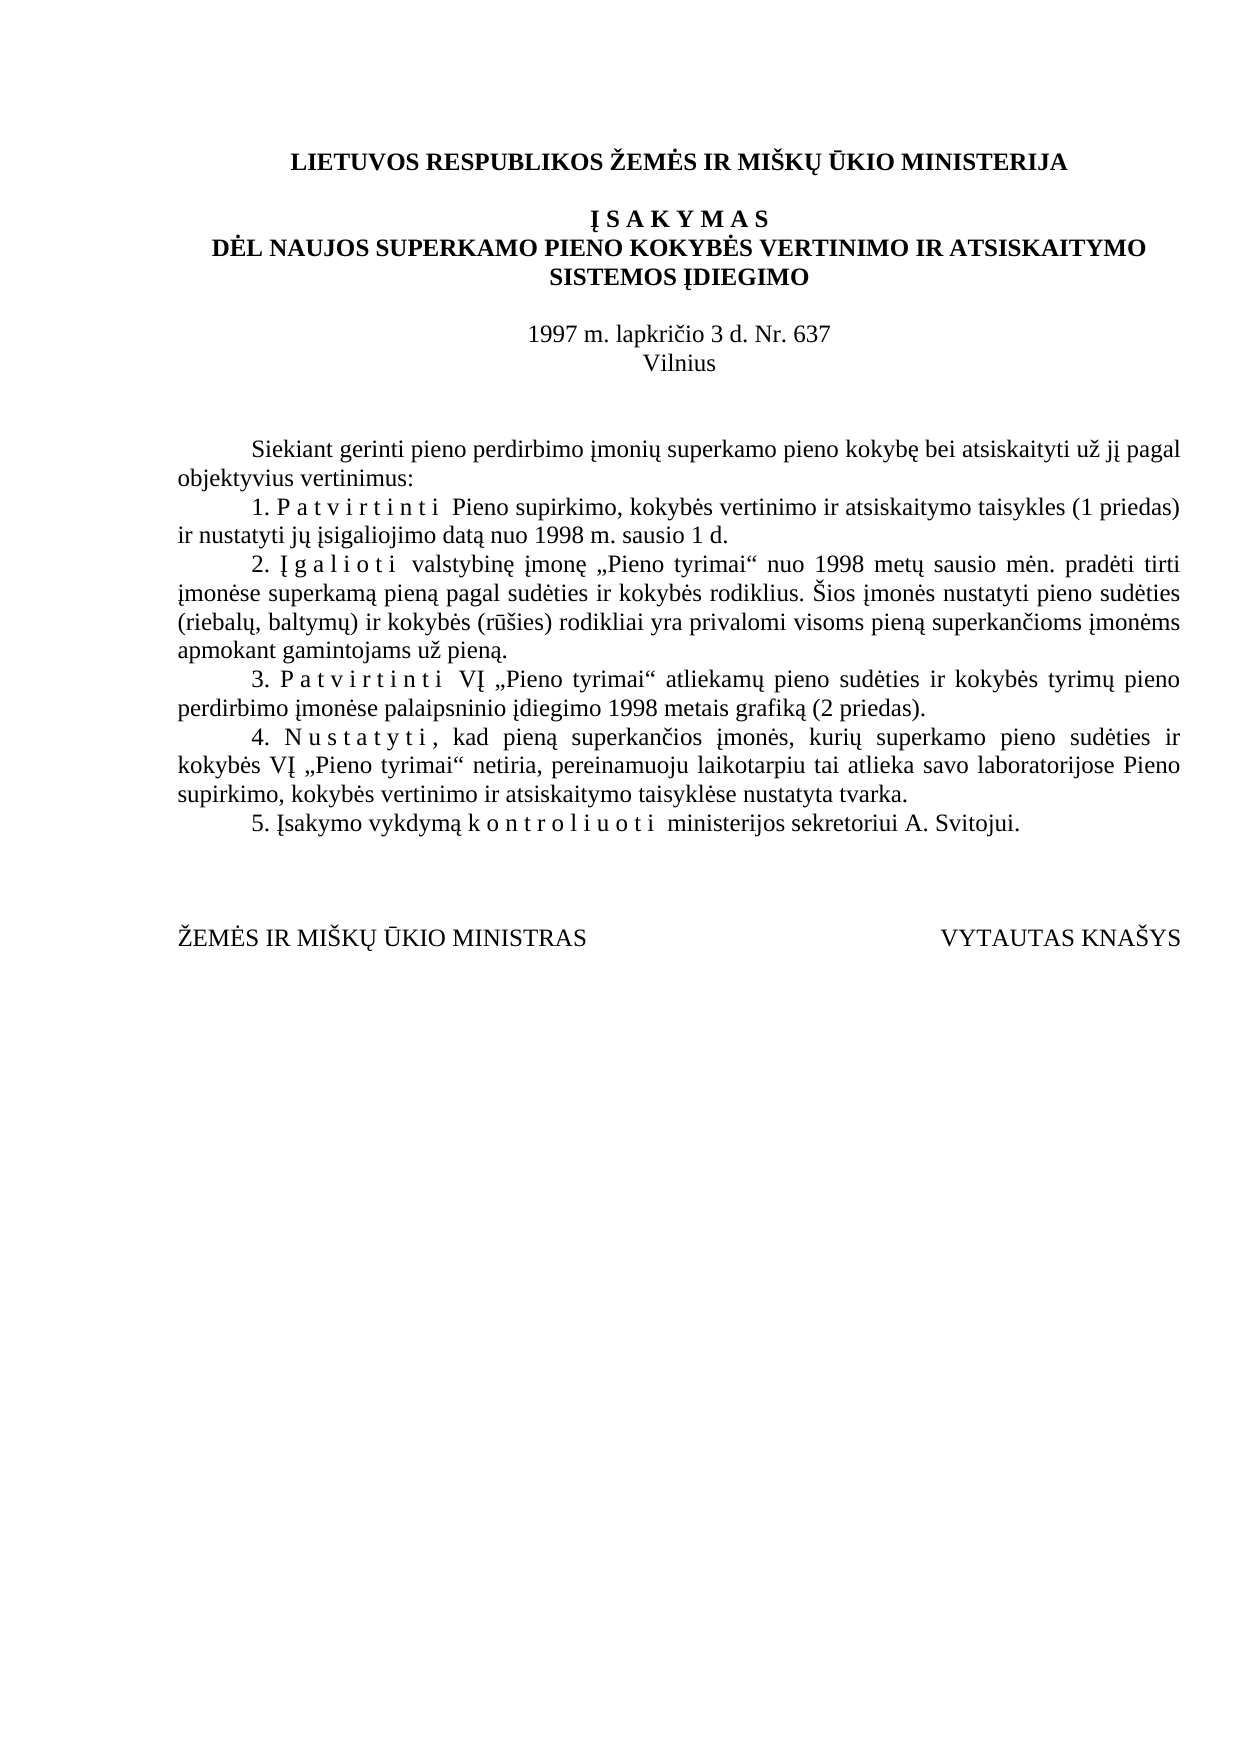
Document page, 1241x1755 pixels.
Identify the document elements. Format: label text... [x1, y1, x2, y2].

text Siekiant gerinti pieno perdirbimo įmonių superkamo pieno kokybę bei atsiskaityti už jį pagal objektyvius vertinimus: [177, 434, 1181, 492]
text Vilnius [177, 348, 1181, 377]
text Į S A K Y M A S [177, 204, 1181, 233]
text LIETUVOS RESPUBLIKOS ŽEMĖS IR MIŠKŲ ŪKIO MINISTERIJA [177, 147, 1181, 176]
text 3. Patvirtinti VĮ „Pieno tyrimai“ atliekamų pieno sudėties ir kokybės tyrimų pieno perdirbimo įmonėse palaipsninio įdiegimo 1998 metais grafiką (2 priedas). [177, 664, 1181, 722]
text ŽEMĖS IR MIŠKŲ ŪKIO MINISTRAS VYTAUTAS KNAŠYS [177, 923, 1181, 952]
text 2. Įgalioti valstybinę įmonę „Pieno tyrimai“ nuo 1998 metų sausio mėn. pradėti tirti įmonėse superkamą pieną pagal sudėties ir kokybės rodiklius. Šios įmonės nustatyti pieno sudėties (riebalų, baltymų) ir kokybės (rūšies) rodikliai yra privalomi visoms pieną superkančioms įmonėms apmokant gamintojams už pieną. [177, 549, 1181, 664]
text 1. Patvirtinti Pieno supirkimo, kokybės vertinimo ir atsiskaitymo taisykles (1 priedas) ir nustatyti jų įsigaliojimo datą nuo 1998 m. sausio 1 d. [177, 492, 1181, 549]
text 4. Nustatyti, kad pieną superkančios įmonės, kurių superkamo pieno sudėties ir kokybės VĮ „Pieno tyrimai“ netiria, pereinamuoju laikotarpiu tai atlieka savo laboratorijose Pieno supirkimo, kokybės vertinimo ir atsiskaitymo taisyklėse nustatyta tvarka. [177, 722, 1181, 808]
text 5. Įsakymo vykdymą kontroliuoti ministerijos sekretoriui A. Svitojui. [177, 808, 1181, 837]
text 1997 m. lapkričio 3 d. Nr. 637 [177, 319, 1181, 348]
text DĖL NAUJOS SUPERKAMO PIENO KOKYBĖS VERTINIMO IR ATSISKAITYMO SISTEMOS ĮDIEGIMO [177, 233, 1181, 291]
